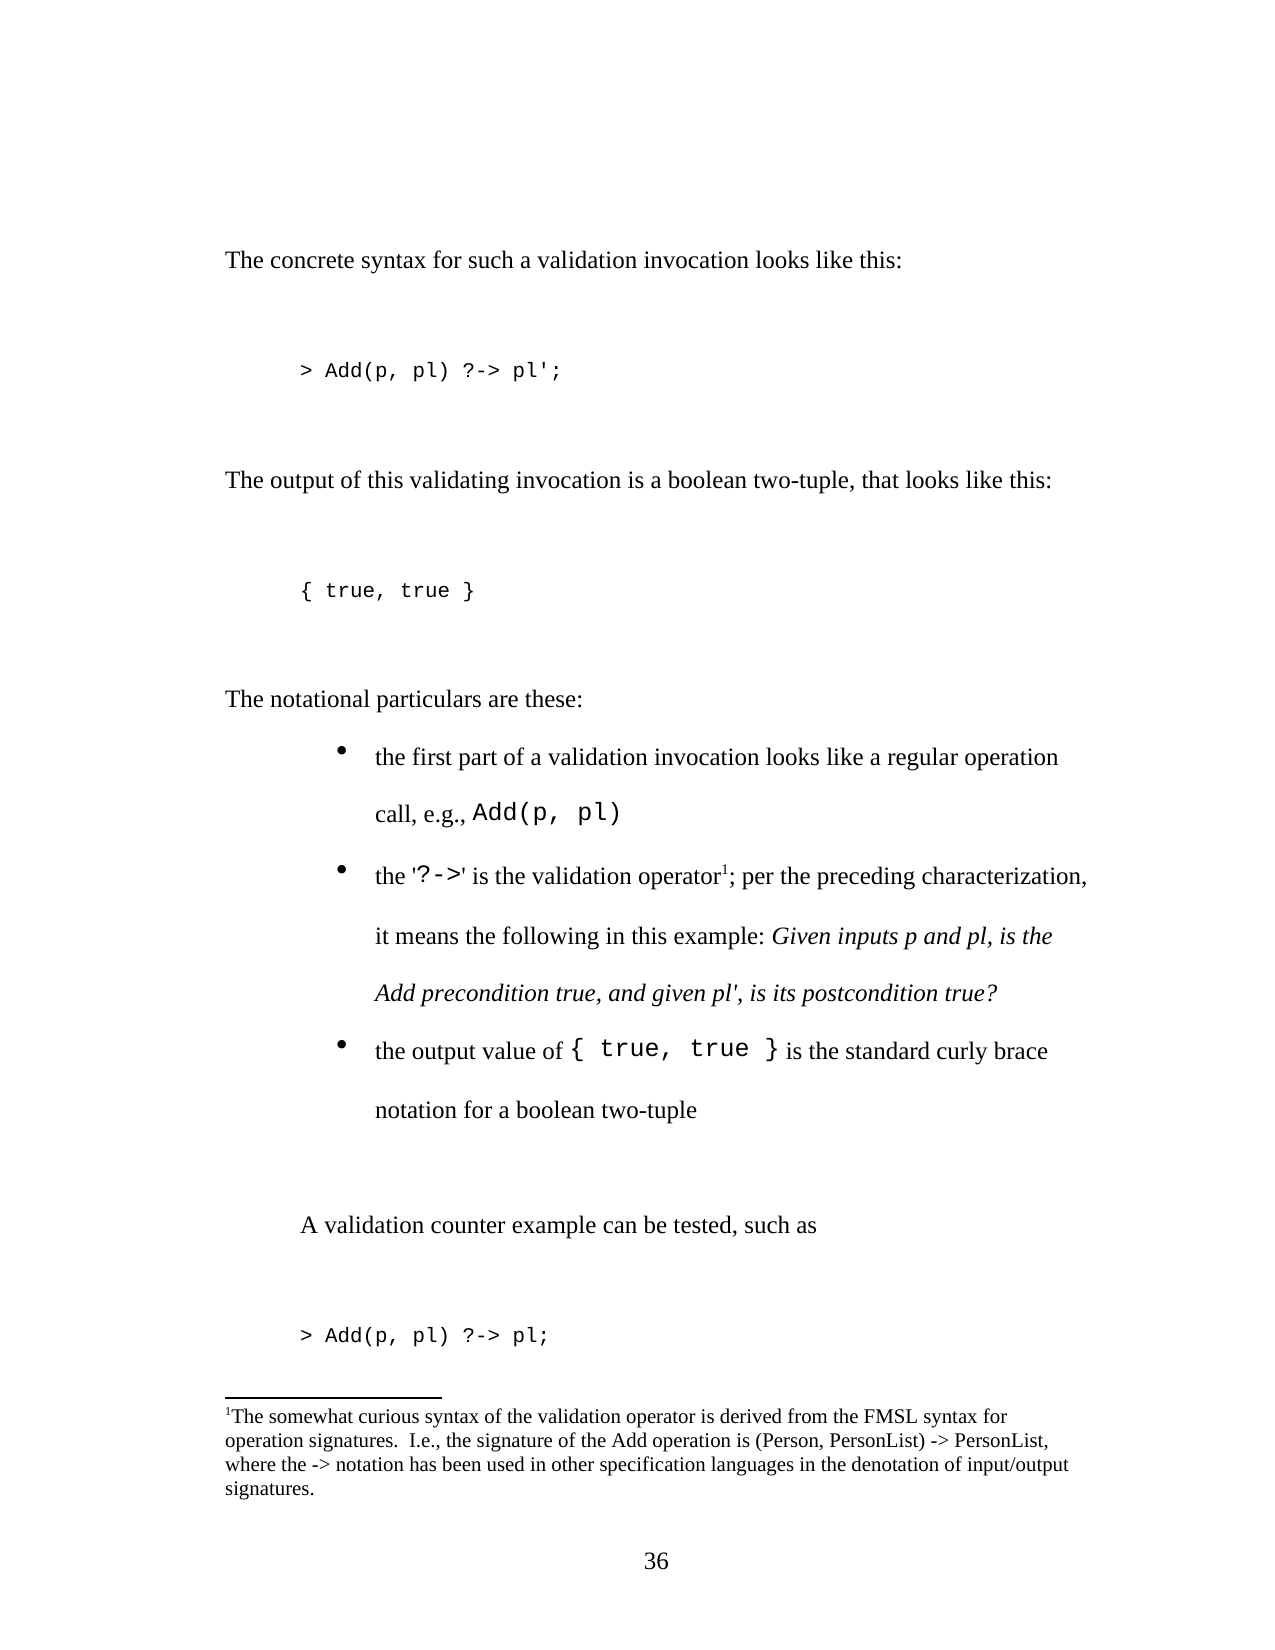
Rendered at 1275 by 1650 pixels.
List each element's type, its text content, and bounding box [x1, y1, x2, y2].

list the first part of a validation invocation looks like a regular operation call, e.g., Add(p, pl) [337, 742, 1087, 830]
text > Add(p, pl) ?-> pl'; [225, 360, 1087, 384]
text The output of this validating invocation is a boolean two-tuple, that looks like this: [225, 465, 1087, 493]
text The concrete syntax for such a validation invocation looks like this: [225, 245, 1087, 274]
text > Add(p, pl) ?-> pl; [225, 1325, 1087, 1349]
list The somewhat curious syntax of the validation operator is derived from the FMSL syntax for operation signatures. I.e., the signature of the Add operation is (Person, PersonList) -> PersonList, where the -> notation has been used in other specification languages in the denotation of input/output signatures. [225, 1404, 1087, 1500]
text { true, true } [225, 580, 1087, 603]
list the '?->' is the validation operator; per the preceding characterization, it means the following in this example: Given inputs p and pl, is the Add precondition true, and given pl', is its postcondition true? [337, 861, 1087, 1007]
text The notational particulars are these: [225, 684, 1087, 713]
text A validation counter example can be tested, such as [225, 1210, 1087, 1239]
list the output value of { true, true } is the standard curly brace notation for a boolean two-tuple [337, 1036, 1087, 1124]
